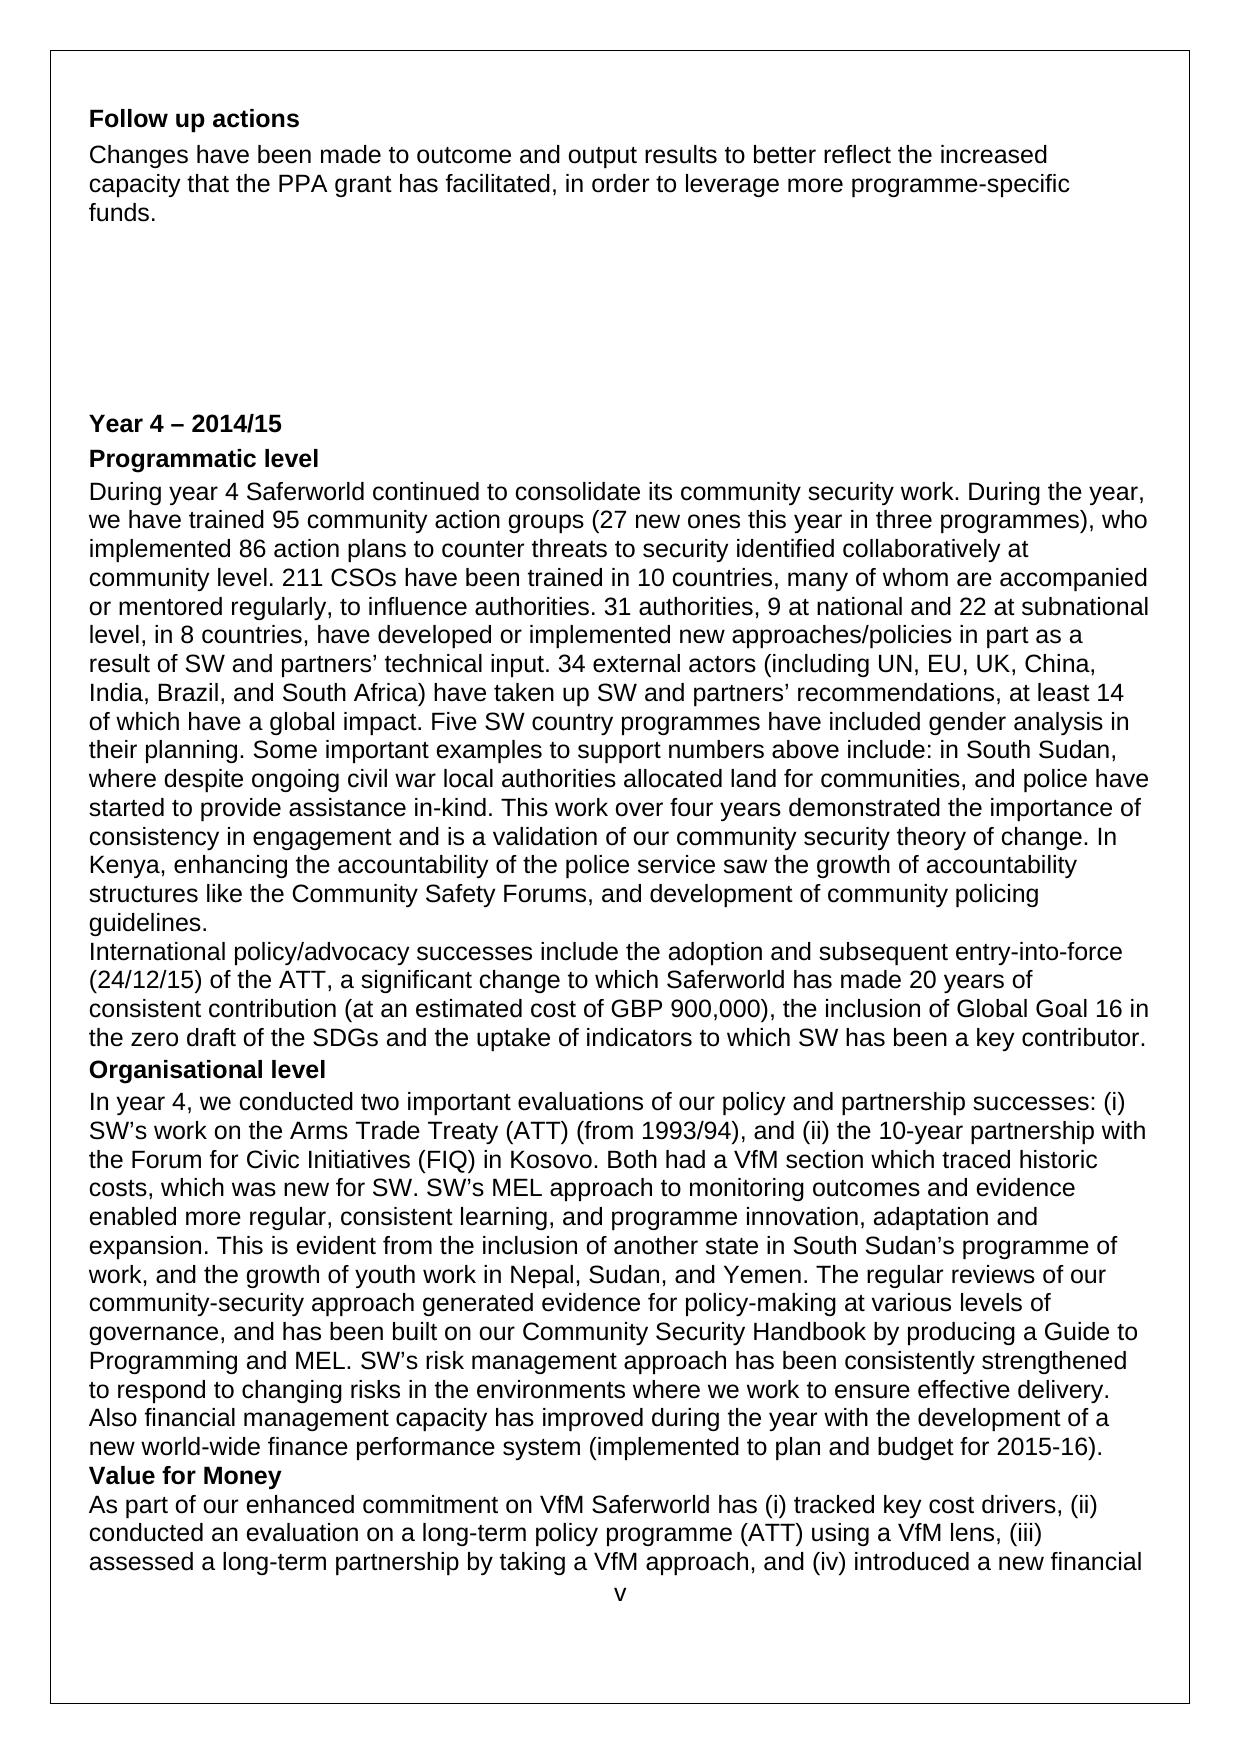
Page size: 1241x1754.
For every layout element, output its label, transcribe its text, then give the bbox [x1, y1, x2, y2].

text Value for Money [89, 1461, 1152, 1490]
text Follow up actions [89, 104, 1142, 133]
text International policy/advocacy successes include the adoption and subsequent entry-into-force (24/12/15) of the ATT, a significant change to which Saferworld has made 20 years of consistent contribution (at an estimated cost of GBP 900,000), the inclusion of Global Goal 16 in the zero draft of the SDGs and the uptake of indicators to which SW has been a key contributor. [89, 936, 1152, 1051]
text Organisational level [89, 1055, 1142, 1084]
text Changes have been made to outcome and output results to better reflect the increased capacity that the PPA grant has facilitated, in order to leverage more programme-specific funds. [89, 140, 1142, 226]
text In year 4, we conducted two important evaluations of our policy and partnership successes: (i) SW’s work on the Arms Trade Treaty (ATT) (from 1993/94), and (ii) the 10-year partnership with the Forum for Civic Initiatives (FIQ) in Kosovo. Both had a VfM section which traced historic costs, which was new for SW. SW’s MEL approach to monitoring outcomes and evidence enabled more regular, consistent learning, and programme innovation, adaptation and expansion. This is evident from the inclusion of another state in South Sudan’s programme of work, and the growth of youth work in Nepal, Sudan, and Yemen. The regular reviews of our community-security approach generated evidence for policy-making at various levels of governance, and has been built on our Community Security Handbook by producing a Guide to Programming and MEL. SW’s risk management approach has been consistently strengthened to respond to changing risks in the environments where we work to ensure effective delivery. Also financial management capacity has improved during the year with the development of a new world-wide finance performance system (implemented to plan and budget for 2015-16). [89, 1087, 1152, 1461]
text Programmatic level [89, 444, 1142, 473]
text Year 4 – 2014/15 [89, 408, 1142, 437]
text As part of our enhanced commitment on VfM Saferworld has (i) tracked key cost drivers, (ii) conducted an evaluation on a long-term policy programme (ATT) using a VfM lens, (iii) assessed a long-term partnership by taking a VfM approach, and (iv) introduced a new financial [89, 1490, 1152, 1576]
text During year 4 Saferworld continued to consolidate its community security work. During the year, we have trained 95 community action groups (27 new ones this year in three programmes), who implemented 86 action plans to counter threats to security identified collaboratively at community level. 211 CSOs have been trained in 10 countries, many of whom are accompanied or mentored regularly, to influence authorities. 31 authorities, 9 at national and 22 at subnational level, in 8 countries, have developed or implemented new approaches/policies in part as a result of SW and partners’ technical input. 34 external actors (including UN, EU, UK, China, India, Brazil, and South Africa) have taken up SW and partners’ recommendations, at least 14 of which have a global impact. Five SW country programmes have included gender analysis in their planning. Some important examples to support numbers above include: in South Sudan, where despite ongoing civil war local authorities allocated land for communities, and police have started to provide assistance in-kind. This work over four years demonstrated the importance of consistency in engagement and is a validation of our community security theory of change. In Kenya, enhancing the accountability of the police service saw the growth of accountability structures like the Community Safety Forums, and development of community policing guidelines. [89, 476, 1152, 936]
